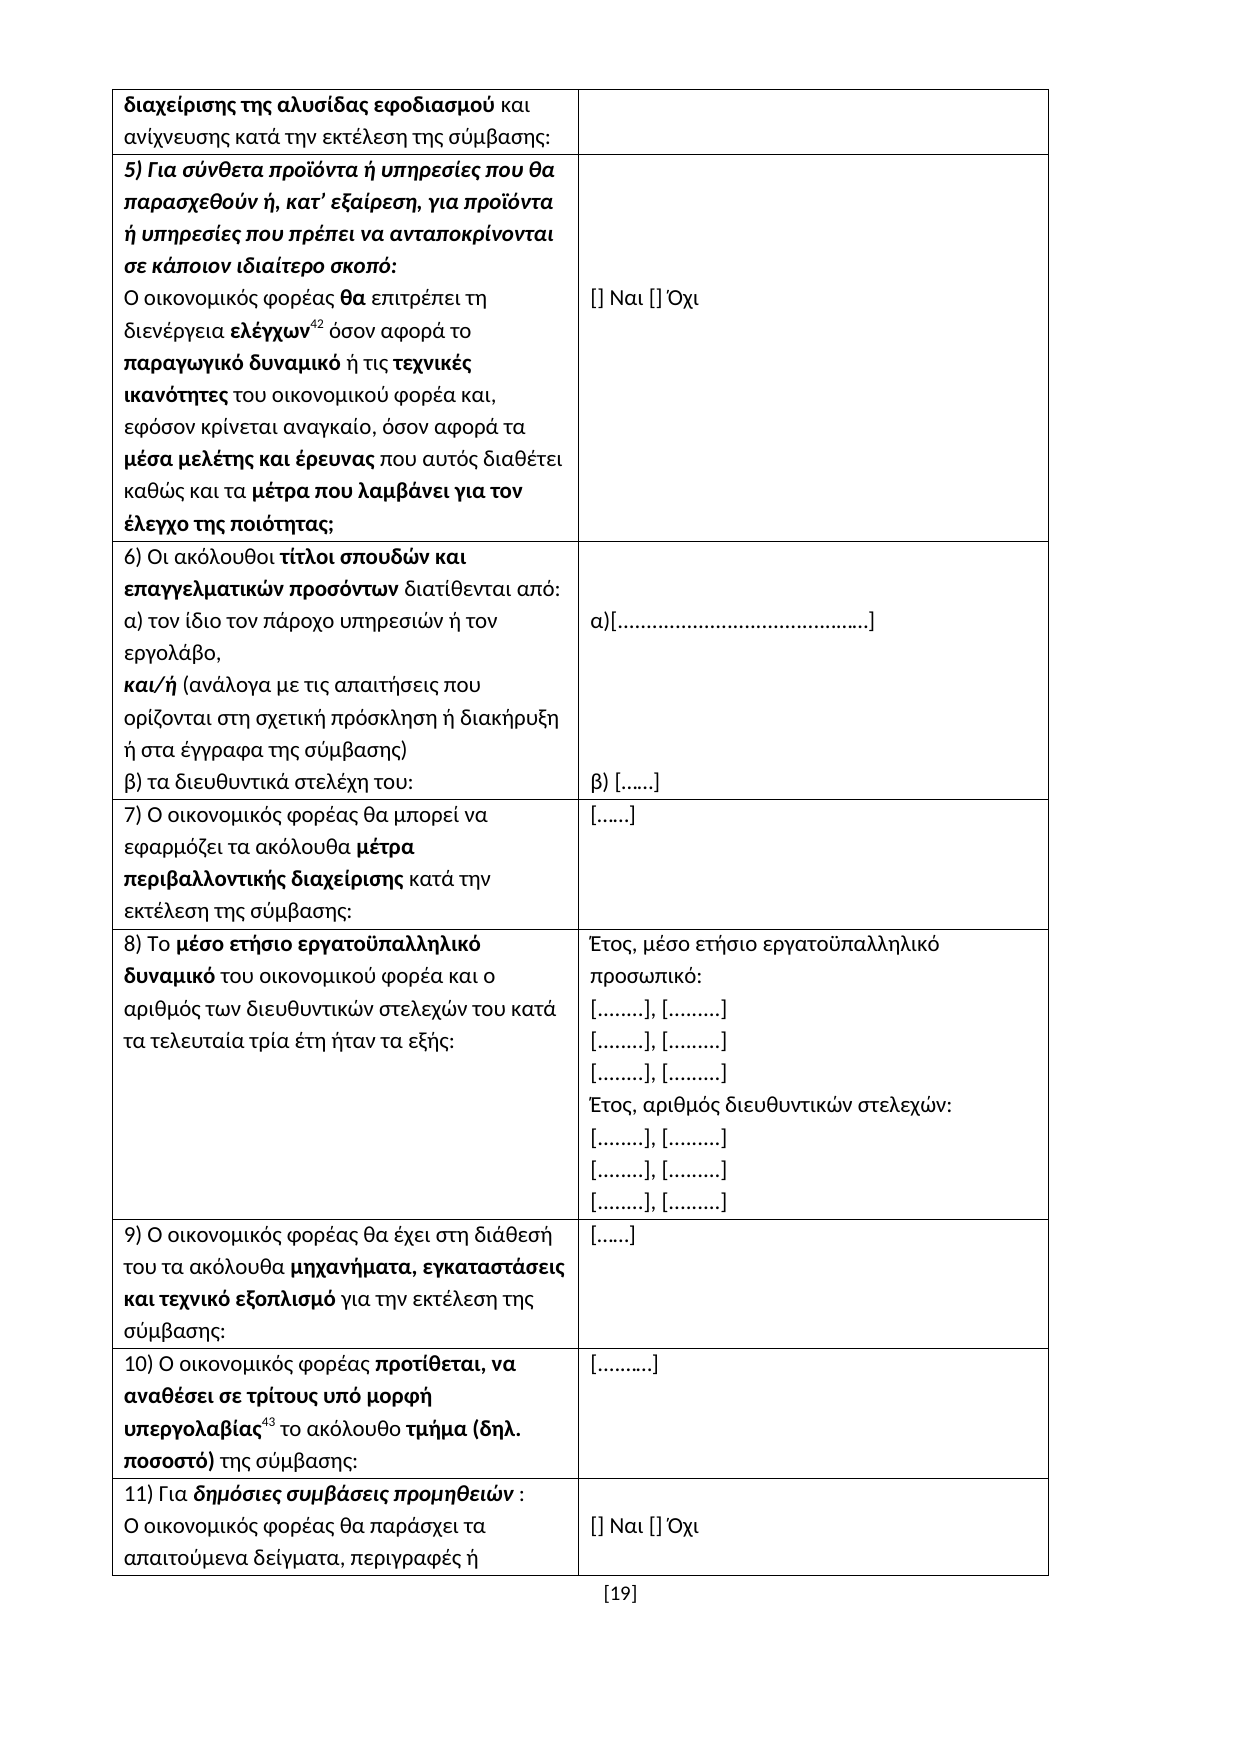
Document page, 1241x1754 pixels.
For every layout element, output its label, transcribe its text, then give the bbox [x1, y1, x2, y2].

table_cell 11) Για δημόσιες συμβάσεις προμηθειών : Ο οικονομικός φορέας θα παράσχει τα απαιτούμενα δείγματα, περιγραφές ή [113, 1479, 578, 1575]
table_cell [....……] [579, 1349, 1048, 1478]
table_cell 10) Ο οικονομικός φορέας προτίθεται, να αναθέσει σε τρίτους υπό μορφή υπεργολαβίας το ακόλουθο τμήμα (δηλ. ποσοστό) της σύμβασης: [113, 1349, 578, 1478]
table_cell Έτος, μέσο ετήσιο εργατοϋπαλληλικό προσωπικό: [........], [.........] [........], [.........] [........], [.........] Έτος, αριθμός διευθυντικών στελεχών: [........], [.........] [........], [.........] [........], [.........] [579, 930, 1048, 1219]
table_cell α)[......................................……] β) [……] [579, 542, 1048, 799]
table_cell [……] [579, 1220, 1048, 1348]
table_cell [] Ναι [] Όχι [579, 1479, 1048, 1575]
table_cell διαχείρισης της αλυσίδας εφοδιασμού και ανίχνευσης κατά την εκτέλεση της σύμβασης: [113, 90, 578, 154]
table_cell [……] [579, 800, 1048, 928]
table_cell 8) Το μέσο ετήσιο εργατοϋπαλληλικό δυναμικό του οικονομικού φορέα και ο αριθμός των διευθυντικών στελεχών του κατά τα τελευταία τρία έτη ήταν τα εξής: [113, 930, 578, 1219]
table_cell 5) Για σύνθετα προϊόντα ή υπηρεσίες που θα παρασχεθούν ή, κατ’ εξαίρεση, για προϊόντα ή υπηρεσίες που πρέπει να ανταποκρίνονται σε κάποιον ιδιαίτερο σκοπό: Ο οικονομικός φορέας θα επιτρέπει τη διενέργεια ελέγχων όσον αφορά το παραγωγικό δυναμικό ή τις τεχνικές ικανότητες του οικονομικού φορέα και, εφόσον κρίνεται αναγκαίο, όσον αφορά τα μέσα μελέτης και έρευνας που αυτός διαθέτει καθώς και τα μέτρα που λαμβάνει για τον έλεγχο της ποιότητας; [113, 155, 578, 541]
table_cell [] Ναι [] Όχι [579, 155, 1048, 541]
table_cell 6) Οι ακόλουθοι τίτλοι σπουδών και επαγγελματικών προσόντων διατίθενται από: α) τον ίδιο τον πάροχο υπηρεσιών ή τον εργολάβο, και/ή (ανάλογα με τις απαιτήσεις που ορίζονται στη σχετική πρόσκληση ή διακήρυξη ή στα έγγραφα της σύμβασης) β) τα διευθυντικά στελέχη του: [113, 542, 578, 799]
table_cell 7) Ο οικονομικός φορέας θα μπορεί να εφαρμόζει τα ακόλουθα μέτρα περιβαλλοντικής διαχείρισης κατά την εκτέλεση της σύμβασης: [113, 800, 578, 928]
table_cell 9) Ο οικονομικός φορέας θα έχει στη διάθεσή του τα ακόλουθα μηχανήματα, εγκαταστάσεις και τεχνικό εξοπλισμό για την εκτέλεση της σύμβασης: [113, 1220, 578, 1348]
table_cell [579, 90, 1048, 154]
